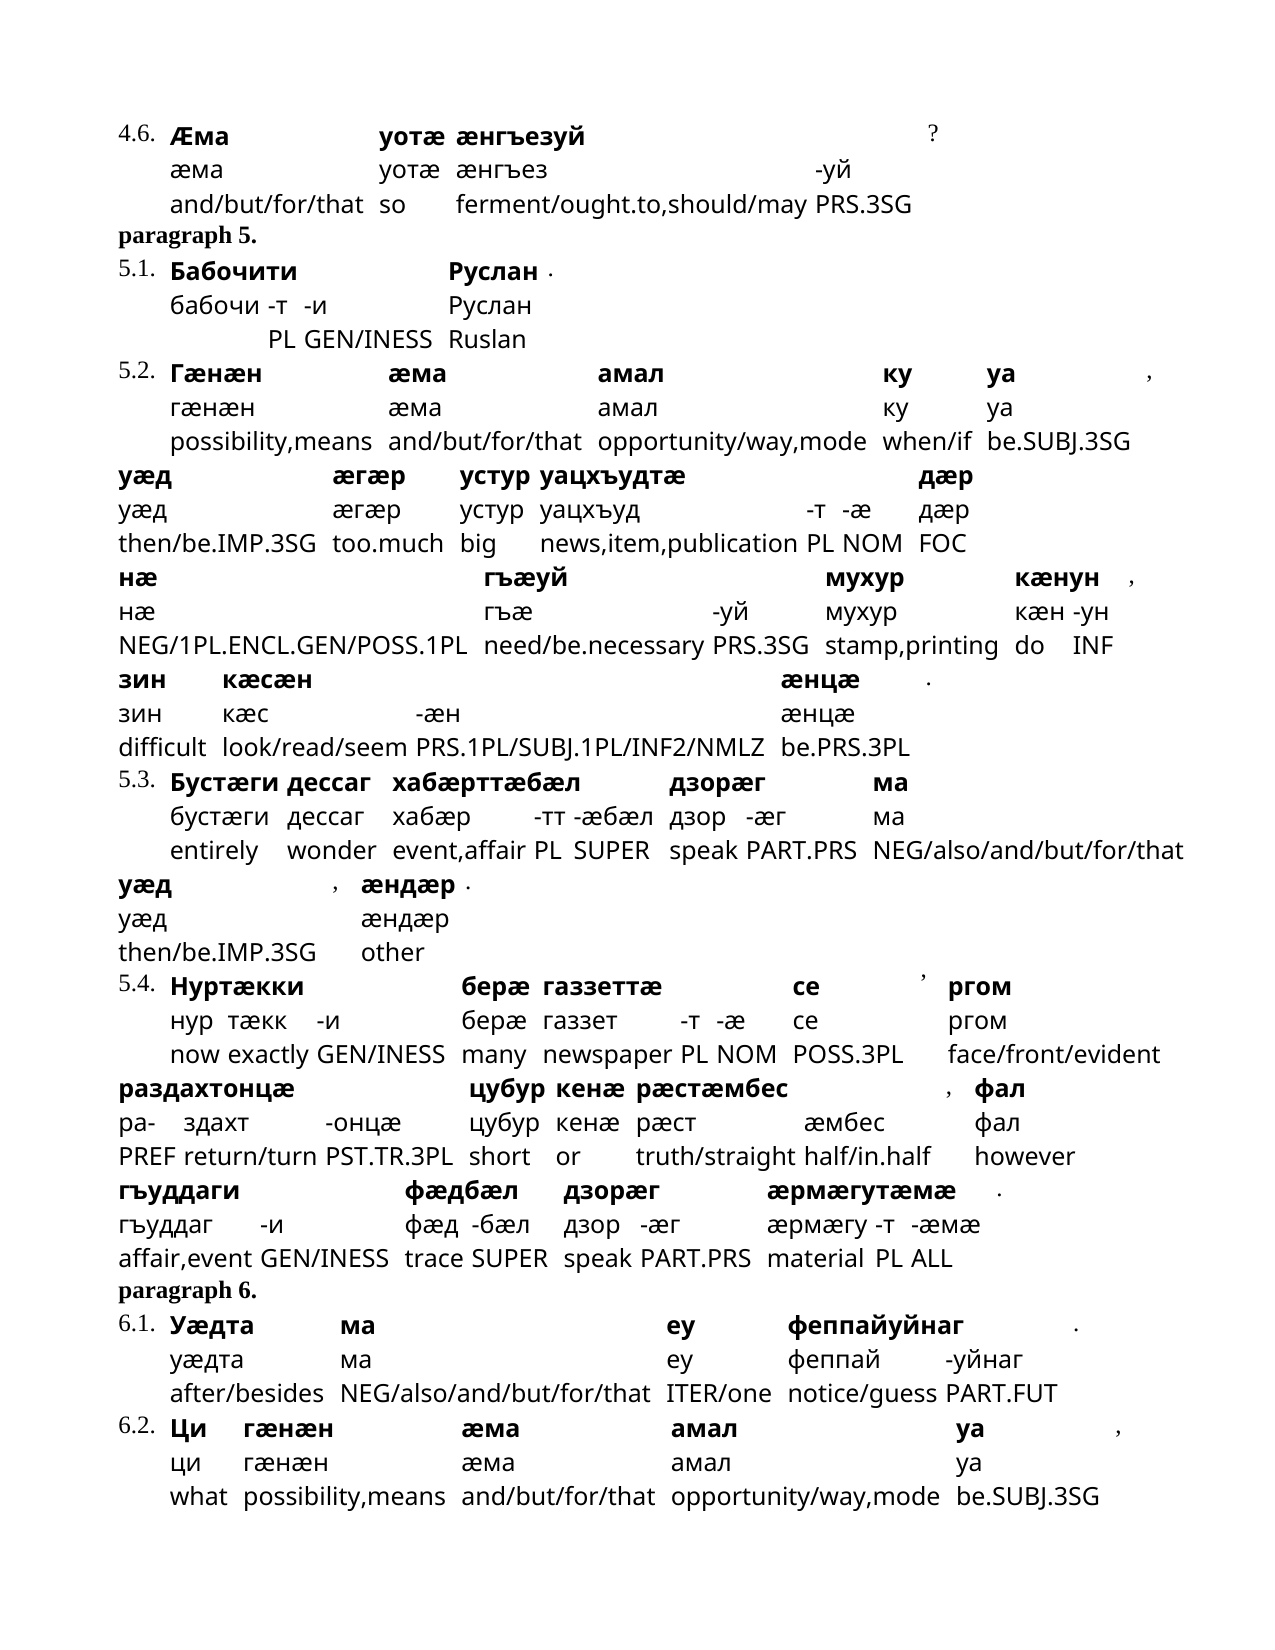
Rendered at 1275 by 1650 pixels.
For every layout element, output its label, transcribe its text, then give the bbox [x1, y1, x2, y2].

text material [767, 1241, 867, 1275]
text PREF [118, 1139, 176, 1173]
text and/but/for/that [388, 423, 582, 458]
text Руслан [448, 287, 532, 321]
text other [361, 934, 450, 968]
text уæд [118, 866, 324, 900]
text Бабочити [169, 253, 440, 287]
text . [925, 662, 946, 691]
text ргом [948, 1003, 1161, 1037]
text affair,event [118, 1241, 252, 1275]
text , [332, 866, 353, 895]
text opportunity/way,mode [597, 423, 867, 458]
text -уй [815, 152, 912, 186]
text фæдбæл [404, 1173, 556, 1207]
text здахт [183, 1105, 318, 1139]
text -уй [712, 594, 809, 628]
text æма [461, 1444, 656, 1478]
text PART.PRS [640, 1241, 751, 1275]
text truth/straight [636, 1139, 796, 1173]
text POSS.3PL [792, 1037, 904, 1071]
text æнгъез [456, 152, 807, 186]
text -æбæл [573, 798, 654, 832]
text SUPER [471, 1241, 548, 1275]
text -æ [716, 1003, 777, 1037]
text берæ [461, 968, 535, 1003]
text -т [680, 1003, 708, 1037]
text and/but/for/that [461, 1478, 656, 1512]
text се [792, 968, 912, 1003]
text амал [671, 1410, 948, 1444]
text Уæдта [169, 1308, 332, 1342]
text INF [1073, 628, 1113, 662]
text , [1115, 1410, 1136, 1439]
text be.SUBJ.3SG [987, 423, 1131, 458]
text PL [875, 1241, 903, 1275]
text -т [875, 1207, 903, 1241]
text possibility,means [169, 423, 373, 458]
text ма [872, 764, 1192, 798]
text уотæ [379, 152, 440, 186]
text FOC [918, 526, 970, 560]
text newspaper [542, 1037, 673, 1071]
text -ун [1073, 594, 1113, 628]
text paragraph 5. [118, 220, 1249, 249]
text Руслан [448, 253, 540, 287]
text 6.1. [118, 1308, 162, 1337]
text 5.4. [118, 968, 162, 997]
text SUPER [573, 832, 654, 866]
text what [169, 1478, 228, 1512]
text æрмæгу [767, 1207, 867, 1241]
text short [468, 1139, 540, 1173]
text цубур [468, 1071, 548, 1105]
text уацхъуд [539, 492, 798, 526]
text ку [882, 355, 979, 389]
text ма [339, 1342, 651, 1376]
text speak [563, 1241, 632, 1275]
text раздахтонцæ [118, 1071, 461, 1105]
text кæн [1014, 594, 1065, 628]
text æгæр [332, 458, 452, 492]
text нæ [118, 594, 468, 628]
text -и [303, 287, 433, 321]
text GEN/INESS [260, 1241, 389, 1275]
text Нуртæкки [169, 968, 453, 1003]
text уацхъудтæ [539, 458, 911, 492]
text be.PRS.3PL [780, 730, 910, 764]
text кенæ [555, 1071, 628, 1105]
text уа [987, 389, 1131, 423]
text many [461, 1037, 527, 1071]
text be.SUBJ.3SG [956, 1478, 1100, 1512]
text speak [669, 832, 738, 866]
text 6.2. [118, 1410, 162, 1439]
text гæнæн [243, 1444, 446, 1478]
text event,affair [392, 832, 526, 866]
text æма [169, 152, 364, 186]
text зин [118, 662, 214, 696]
text æнцæ [780, 662, 918, 696]
text гæнæн [243, 1410, 454, 1444]
text 4.6. [118, 118, 162, 147]
text PST.TR.3PL [325, 1139, 453, 1173]
text ALL [911, 1241, 981, 1275]
text кæс [222, 696, 408, 730]
text PRS.3SG [712, 628, 809, 662]
text NOM [842, 526, 903, 560]
text нæ [118, 560, 476, 594]
text бустæги [169, 798, 270, 832]
text possibility,means [243, 1478, 446, 1512]
text then/be.IMP.3SG [118, 526, 317, 560]
text 5.1. [118, 253, 162, 282]
text гъæ [483, 594, 704, 628]
text PL [534, 832, 566, 866]
text мухур [825, 560, 1007, 594]
text æма [388, 389, 582, 423]
text хабæр [392, 798, 526, 832]
text уа [987, 355, 1138, 389]
text now [169, 1037, 220, 1071]
text Ци [169, 1410, 235, 1444]
text -æг [746, 798, 857, 832]
text entirely [169, 832, 270, 866]
text зин [118, 696, 207, 730]
text рæст [636, 1105, 796, 1139]
text æгæр [332, 492, 444, 526]
text уа [956, 1444, 1100, 1478]
text æма [461, 1410, 663, 1444]
text æнгъезуй [456, 118, 920, 152]
text , [946, 1071, 967, 1099]
text difficult [118, 730, 207, 764]
text уотæ [379, 118, 448, 152]
text . [465, 866, 486, 895]
text or [555, 1139, 620, 1173]
text -бæл [471, 1207, 548, 1241]
text Бустæги [169, 764, 279, 798]
text газзеттæ [542, 968, 785, 1003]
text -и [260, 1207, 389, 1241]
text PL [806, 526, 834, 560]
text дæр [918, 458, 977, 492]
text дæр [918, 492, 970, 526]
text уæд [118, 492, 317, 526]
text кенæ [555, 1105, 620, 1139]
text notice/guess [787, 1376, 938, 1410]
text уæдта [169, 1342, 324, 1376]
text цубур [468, 1105, 540, 1139]
text дессаг [287, 798, 377, 832]
text амал [671, 1444, 941, 1478]
text ITER/one [666, 1376, 772, 1410]
text PL [268, 321, 296, 355]
text PL [680, 1037, 708, 1071]
text æрмæгутæмæ [767, 1173, 988, 1207]
text кæнун [1014, 560, 1121, 594]
text дессаг [287, 764, 384, 798]
text . [547, 253, 568, 282]
text гъуддаги [118, 1173, 397, 1207]
text -æг [640, 1207, 751, 1241]
text дзорæг [563, 1173, 759, 1207]
text look/read/seem [222, 730, 408, 764]
text however [974, 1139, 1076, 1173]
text æндæр [361, 900, 450, 934]
text Ruslan [448, 321, 532, 355]
text and/but/for/that [169, 186, 364, 220]
text гæнæн [169, 389, 373, 423]
text ци [169, 1444, 228, 1478]
text NOM [716, 1037, 777, 1071]
text феппай [787, 1342, 938, 1376]
text stamp,printing [825, 628, 999, 662]
text нур [169, 1003, 220, 1037]
text фал [974, 1105, 1076, 1139]
text face/front/evident [948, 1037, 1161, 1071]
text NEG/1PL.ENCL.GEN/POSS.1PL [118, 628, 468, 662]
text æндæр [361, 866, 457, 900]
text фал [974, 1071, 1083, 1105]
text уæд [118, 900, 317, 934]
text уа [956, 1410, 1108, 1444]
text устур [459, 492, 524, 526]
text PRS.1PL/SUBJ.1PL/INF2/NMLZ [415, 730, 765, 764]
text NEG/also/and/but/for/that [872, 832, 1184, 866]
text амал [597, 389, 867, 423]
text return/turn [183, 1139, 318, 1173]
text exactly [227, 1037, 309, 1071]
text NEG/also/and/but/for/that [339, 1376, 651, 1410]
text ма [872, 798, 1184, 832]
text æнцæ [780, 696, 910, 730]
text газзет [542, 1003, 673, 1037]
text so [379, 186, 440, 220]
text opportunity/way,mode [671, 1478, 941, 1512]
text тæкк [227, 1003, 309, 1037]
text фæд [404, 1207, 464, 1241]
text ра- [118, 1105, 176, 1139]
text -уйнаг [945, 1342, 1058, 1376]
text дзор [669, 798, 738, 832]
text news,item,publication [539, 526, 798, 560]
text амал [597, 355, 875, 389]
text берæ [461, 1003, 527, 1037]
text æмбес [803, 1105, 931, 1139]
text , [1128, 560, 1149, 588]
text ку [882, 389, 972, 423]
text . [996, 1173, 1017, 1202]
text need/be.necessary [483, 628, 704, 662]
text GEN/INESS [316, 1037, 446, 1071]
text -онцæ [325, 1105, 453, 1139]
text then/be.IMP.3SG [118, 934, 317, 968]
text бабочи [169, 287, 260, 321]
text PART.PRS [746, 832, 857, 866]
text ferment/ought.to,should/may [456, 186, 807, 220]
text when/if [882, 423, 972, 458]
text -æн [415, 696, 765, 730]
text do [1014, 628, 1065, 662]
text too.much [332, 526, 444, 560]
text æма [388, 355, 590, 389]
text -и [316, 1003, 446, 1037]
text -т [806, 492, 834, 526]
text мухур [825, 594, 999, 628]
text paragraph 6. [118, 1275, 1249, 1304]
text ма [339, 1308, 659, 1342]
text 5.3. [118, 764, 162, 793]
text . [1073, 1308, 1094, 1337]
text wonder [287, 832, 377, 866]
text дзор [563, 1207, 632, 1241]
text after/besides [169, 1376, 324, 1410]
text trace [404, 1241, 464, 1275]
text феппайуйнаг [787, 1308, 1065, 1342]
text устур [459, 458, 532, 492]
text GEN/INESS [303, 321, 433, 355]
text уæд [118, 458, 324, 492]
text гъæуй [483, 560, 817, 594]
text PRS.3SG [815, 186, 912, 220]
text еу [666, 1342, 772, 1376]
text хабæрттæбæл [392, 764, 662, 798]
text -т [268, 287, 296, 321]
text рæстæмбес [636, 1071, 938, 1105]
text ? [927, 118, 948, 147]
text ргом [948, 968, 1168, 1003]
text дзорæг [669, 764, 865, 798]
text PART.FUT [945, 1376, 1058, 1410]
text Æма [169, 118, 371, 152]
text еу [666, 1308, 780, 1342]
text -тт [534, 798, 566, 832]
text big [459, 526, 524, 560]
text се [792, 1003, 904, 1037]
text Гæнæн [169, 355, 380, 389]
text гъуддаг [118, 1207, 252, 1241]
text , [1146, 355, 1167, 384]
text half/in.half [803, 1139, 931, 1173]
text 5.2. [118, 355, 162, 384]
text ’ [919, 968, 940, 997]
text -æмæ [911, 1207, 981, 1241]
text кæсæн [222, 662, 773, 696]
text -æ [842, 492, 903, 526]
